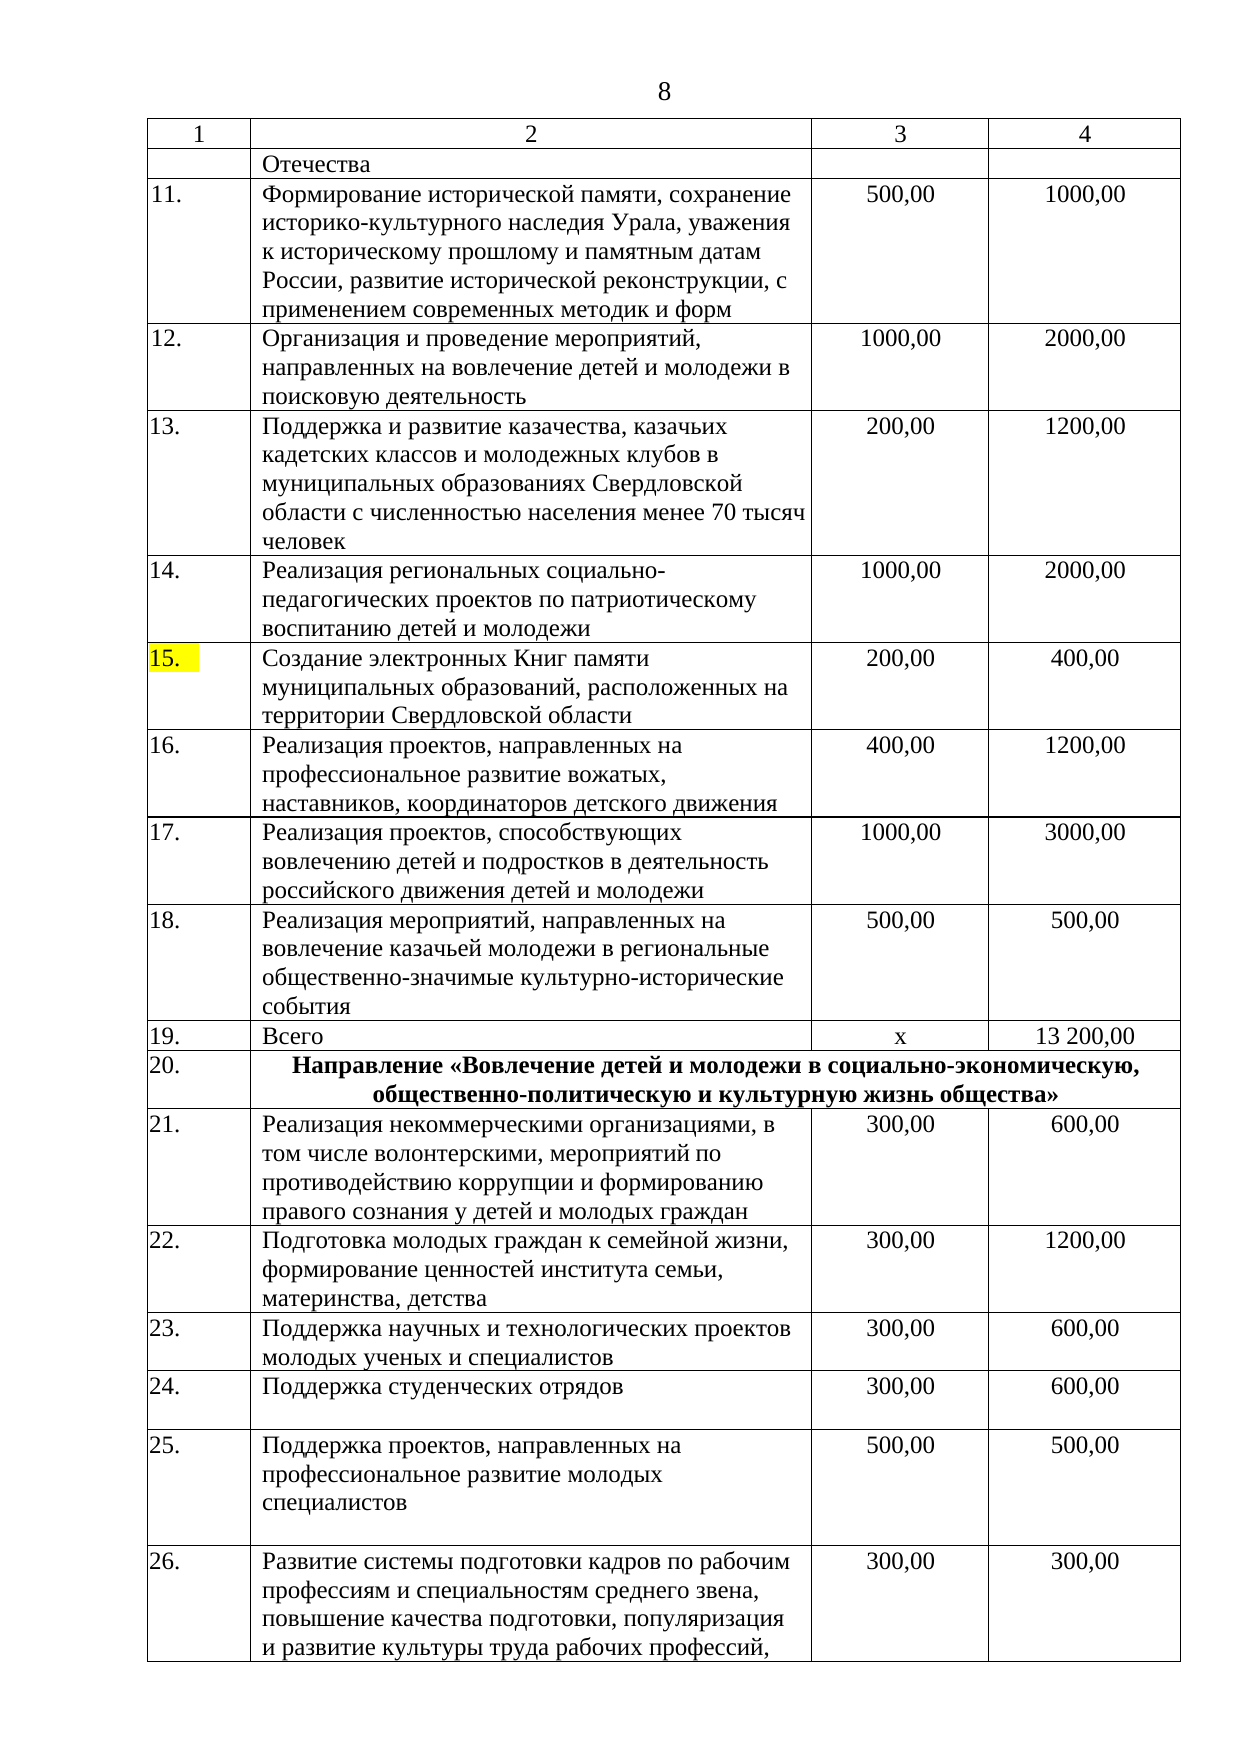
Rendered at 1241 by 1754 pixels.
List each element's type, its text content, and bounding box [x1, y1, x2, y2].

table_cell Реализация мероприятий, направленных на вовлечение казачьей молодежи в региональные общественно-значимые культурно-исторические события [251, 905, 811, 1020]
table_cell [148, 1430, 250, 1545]
table_cell 500,00 [989, 905, 1180, 1020]
table_cell Реализация некоммерческими организациями, в том числе волонтерскими, мероприятий по противодействию коррупции и формированию правого сознания у детей и молодых граждан [251, 1109, 811, 1224]
table_cell [148, 1021, 250, 1049]
table_cell Поддержка студенческих отрядов [251, 1371, 811, 1429]
table_cell 300,00 [812, 1109, 988, 1224]
table_cell 600,00 [989, 1313, 1180, 1370]
table_cell Реализация проектов, направленных на профессиональное развитие вожатых, наставников, координаторов детского движения [251, 730, 811, 816]
table_header 3 [812, 119, 988, 148]
table_cell 300,00 [812, 1226, 988, 1312]
table_cell 300,00 [989, 1546, 1180, 1661]
table_cell [148, 1313, 250, 1370]
table_cell [148, 1051, 250, 1108]
table_cell Отечества [251, 149, 811, 178]
table_cell 1000,00 [812, 324, 988, 410]
table_cell 1000,00 [989, 179, 1180, 322]
table_cell 200,00 [812, 411, 988, 554]
table_cell Реализация проектов, способствующих вовлечению детей и подростков в деятельность российского движения детей и молодежи [251, 818, 811, 904]
table_cell 2000,00 [989, 324, 1180, 410]
table_cell [148, 179, 250, 322]
table_cell 300,00 [812, 1371, 988, 1429]
table_cell 500,00 [812, 1430, 988, 1545]
table_header 2 [251, 119, 811, 148]
table_cell 1200,00 [989, 1226, 1180, 1312]
table_cell 2000,00 [989, 556, 1180, 642]
table_cell Развитие системы подготовки кадров по рабочим профессиям и специальностям среднего звена, повышение качества подготовки, популяризация и развитие культуры труда рабочих профессий, [251, 1546, 811, 1661]
table_cell 1200,00 [989, 411, 1180, 554]
table_cell Организация и проведение мероприятий, направленных на вовлечение детей и молодежи в поисковую деятельность [251, 324, 811, 410]
table_cell [148, 556, 250, 642]
table_cell [148, 149, 250, 178]
table_cell 500,00 [812, 179, 988, 322]
table_cell 13 200,00 [989, 1021, 1180, 1049]
table_cell [989, 149, 1180, 178]
table_cell 300,00 [812, 1313, 988, 1370]
table_cell 400,00 [989, 643, 1180, 729]
table_cell Поддержка и развитие казачества, казачьих кадетских классов и молодежных клубов в муниципальных образованиях Свердловской области с численностью населения менее 70 тысяч человек [251, 411, 811, 554]
table_cell Подготовка молодых граждан к семейной жизни, формирование ценностей института семьи, материнства, детства [251, 1226, 811, 1312]
table_cell 1000,00 [812, 556, 988, 642]
table_cell 600,00 [989, 1371, 1180, 1429]
table_cell [148, 818, 250, 904]
table_cell х [812, 1021, 988, 1049]
table_cell [148, 643, 250, 729]
table_cell Всего [251, 1021, 811, 1049]
table_cell [148, 411, 250, 554]
table_header 4 [989, 119, 1180, 148]
table_cell [148, 1109, 250, 1224]
table_header 1 [148, 119, 250, 148]
table_cell [148, 1371, 250, 1429]
table_cell [812, 149, 988, 178]
table_cell Реализация региональных социально-педагогических проектов по патриотическому воспитанию детей и молодежи [251, 556, 811, 642]
table_cell 500,00 [989, 1430, 1180, 1545]
table_cell 300,00 [812, 1546, 988, 1661]
table_cell Поддержка научных и технологических проектов молодых ученых и специалистов [251, 1313, 811, 1370]
table_cell [148, 1546, 250, 1661]
table_cell 600,00 [989, 1109, 1180, 1224]
table_cell 400,00 [812, 730, 988, 816]
table_cell Поддержка проектов, направленных на профессиональное развитие молодых специалистов [251, 1430, 811, 1545]
table_cell Направление «Вовлечение детей и молодежи в социально-экономическую, общественно-политическую и культурную жизнь общества» [251, 1051, 1180, 1108]
table_cell 500,00 [812, 905, 988, 1020]
table_cell [148, 905, 250, 1020]
table_cell 3000,00 [989, 818, 1180, 904]
table_cell 1000,00 [812, 818, 988, 904]
table_cell [148, 730, 250, 816]
table_cell Создание электронных Книг памяти муниципальных образований, расположенных на территории Свердловской области [251, 643, 811, 729]
table_cell [148, 1226, 250, 1312]
table_cell 200,00 [812, 643, 988, 729]
table_cell [148, 324, 250, 410]
table_cell Формирование исторической памяти, сохранение историко-культурного наследия Урала, уважения к историческому прошлому и памятным датам России, развитие исторической реконструкции, с применением современных методик и форм [251, 179, 811, 322]
table_cell 1200,00 [989, 730, 1180, 816]
